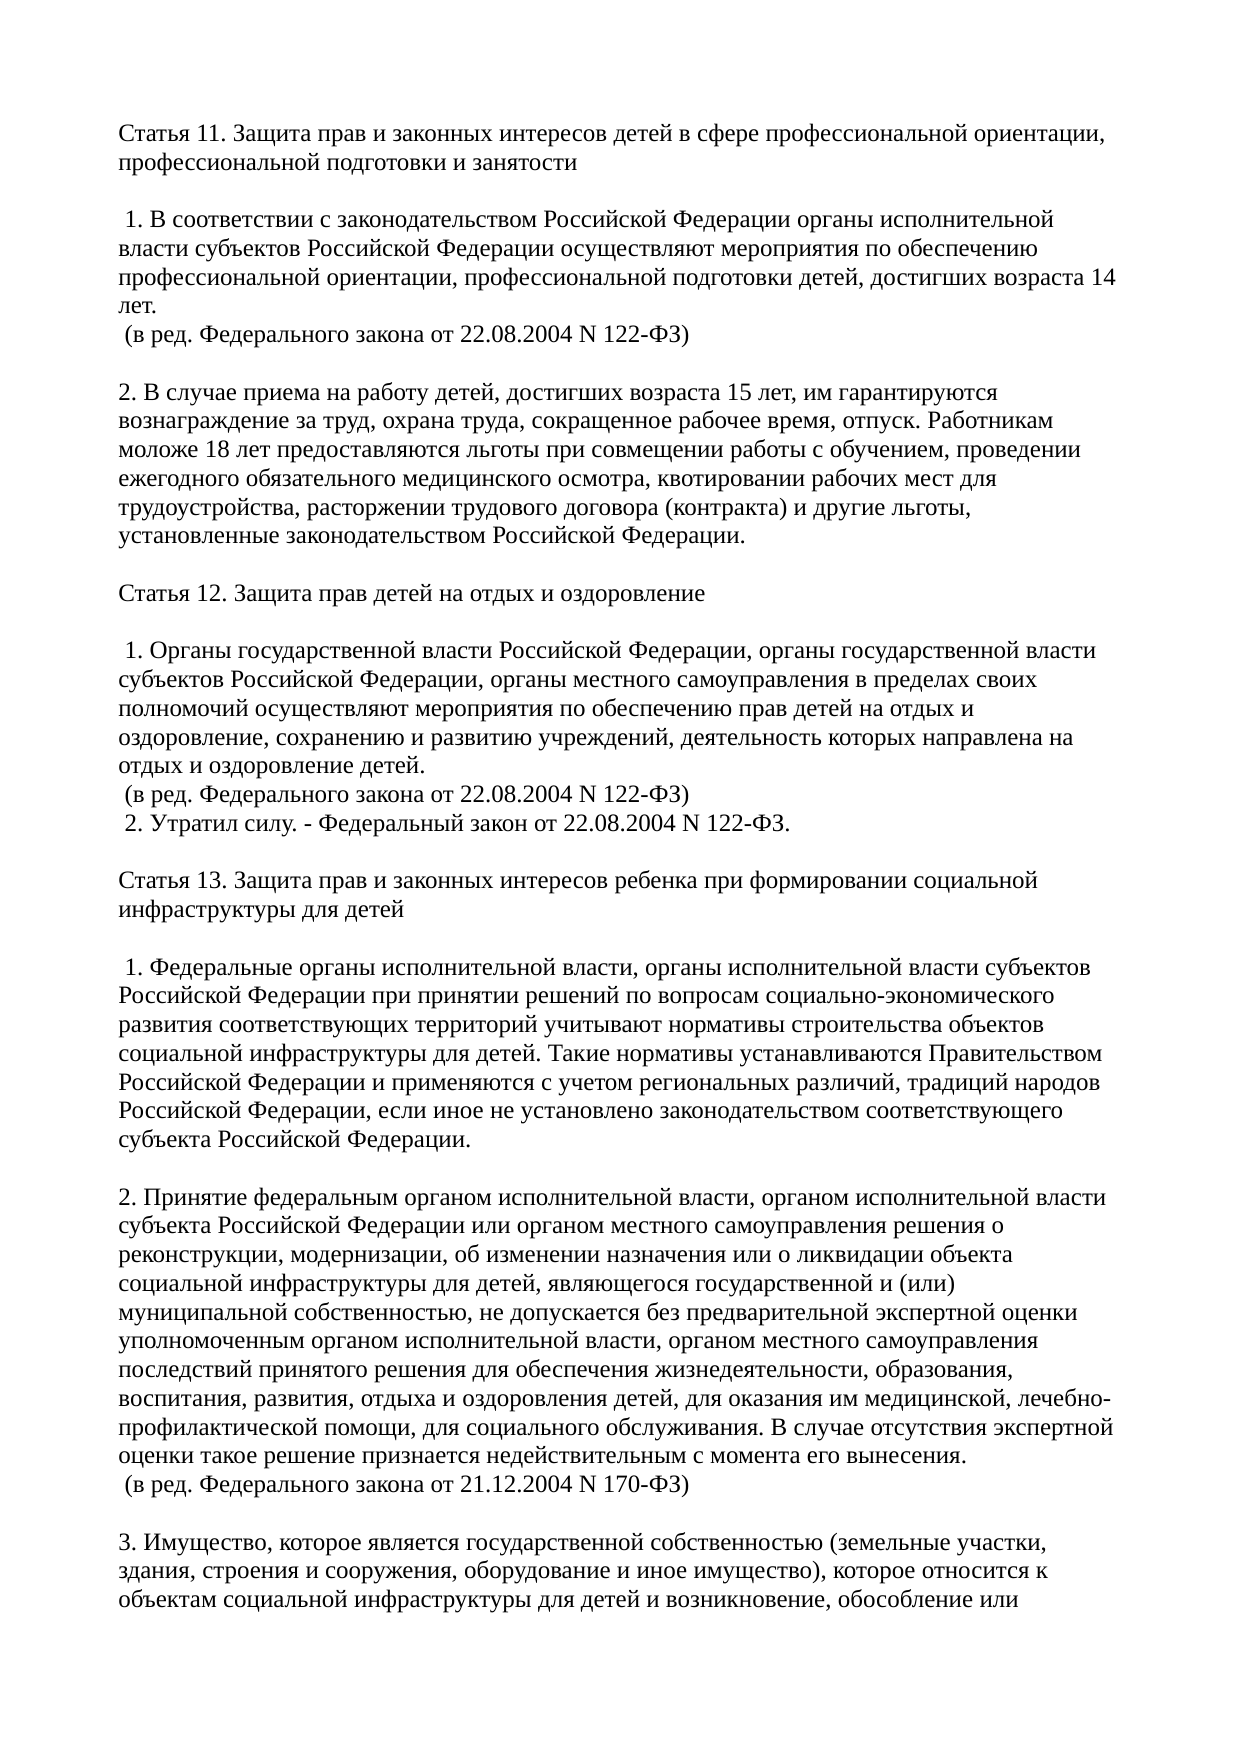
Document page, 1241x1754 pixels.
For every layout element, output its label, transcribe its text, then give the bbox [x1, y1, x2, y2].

text 1. В соответствии с законодательством Российской Федерации органы исполнительной власти субъектов Российской Федерации осуществляют мероприятия по обеспечению профессиональной ориентации, профессиональной подготовки детей, достигших возраста 14 лет. [118, 204, 1122, 319]
text 3. Имущество, которое является государственной собственностью (земельные участки, здания, строения и сооружения, оборудование и иное имущество), которое относится к объектам социальной инфраструктуры для детей и возникновение, обособление или [118, 1527, 1122, 1613]
text (в ред. Федерального закона от 22.08.2004 N 122-ФЗ) [118, 319, 1122, 348]
text 1. Органы государственной власти Российской Федерации, органы государственной власти субъектов Российской Федерации, органы местного самоуправления в пределах своих полномочий осуществляют мероприятия по обеспечению прав детей на отдых и оздоровление, сохранению и развитию учреждений, деятельность которых направлена на отдых и оздоровление детей. [118, 636, 1122, 779]
text 1. Федеральные органы исполнительной власти, органы исполнительной власти субъектов Российской Федерации при принятии решений по вопросам социально-экономического развития соответствующих территорий учитывают нормативы строительства объектов социальной инфраструктуры для детей. Такие нормативы устанавливаются Правительством Российской Федерации и применяются с учетом региональных различий, традиций народов Российской Федерации, если иное не установлено законодательством соответствующего субъекта Российской Федерации. [118, 952, 1122, 1153]
text 2. Утратил силу. - Федеральный закон от 22.08.2004 N 122-ФЗ. [118, 808, 1122, 837]
text (в ред. Федерального закона от 21.12.2004 N 170-ФЗ) [118, 1469, 1122, 1498]
text 2. В случае приема на работу детей, достигших возраста 15 лет, им гарантируются вознаграждение за труд, охрана труда, сокращенное рабочее время, отпуск. Работникам моложе 18 лет предоставляются льготы при совмещении работы с обучением, проведении ежегодного обязательного медицинского осмотра, квотировании рабочих мест для трудоустройства, расторжении трудового договора (контракта) и другие льготы, установленные законодательством Российской Федерации. [118, 377, 1122, 549]
text Статья 11. Защита прав и законных интересов детей в сфере профессиональной ориентации, профессиональной подготовки и занятости [118, 118, 1122, 176]
text 2. Принятие федеральным органом исполнительной власти, органом исполнительной власти субъекта Российской Федерации или органом местного самоуправления решения о реконструкции, модернизации, об изменении назначения или о ликвидации объекта социальной инфраструктуры для детей, являющегося государственной и (или) муниципальной собственностью, не допускается без предварительной экспертной оценки уполномоченным органом исполнительной власти, органом местного самоуправления последствий принятого решения для обеспечения жизнедеятельности, образования, воспитания, развития, отдыха и оздоровления детей, для оказания им медицинской, лечебно-профилактической помощи, для социального обслуживания. В случае отсутствия экспертной оценки такое решение признается недействительным с момента его вынесения. [118, 1182, 1122, 1469]
text (в ред. Федерального закона от 22.08.2004 N 122-ФЗ) [118, 779, 1122, 808]
text Статья 12. Защита прав детей на отдых и оздоровление [118, 578, 1122, 607]
text Статья 13. Защита прав и законных интересов ребенка при формировании социальной инфраструктуры для детей [118, 866, 1122, 923]
